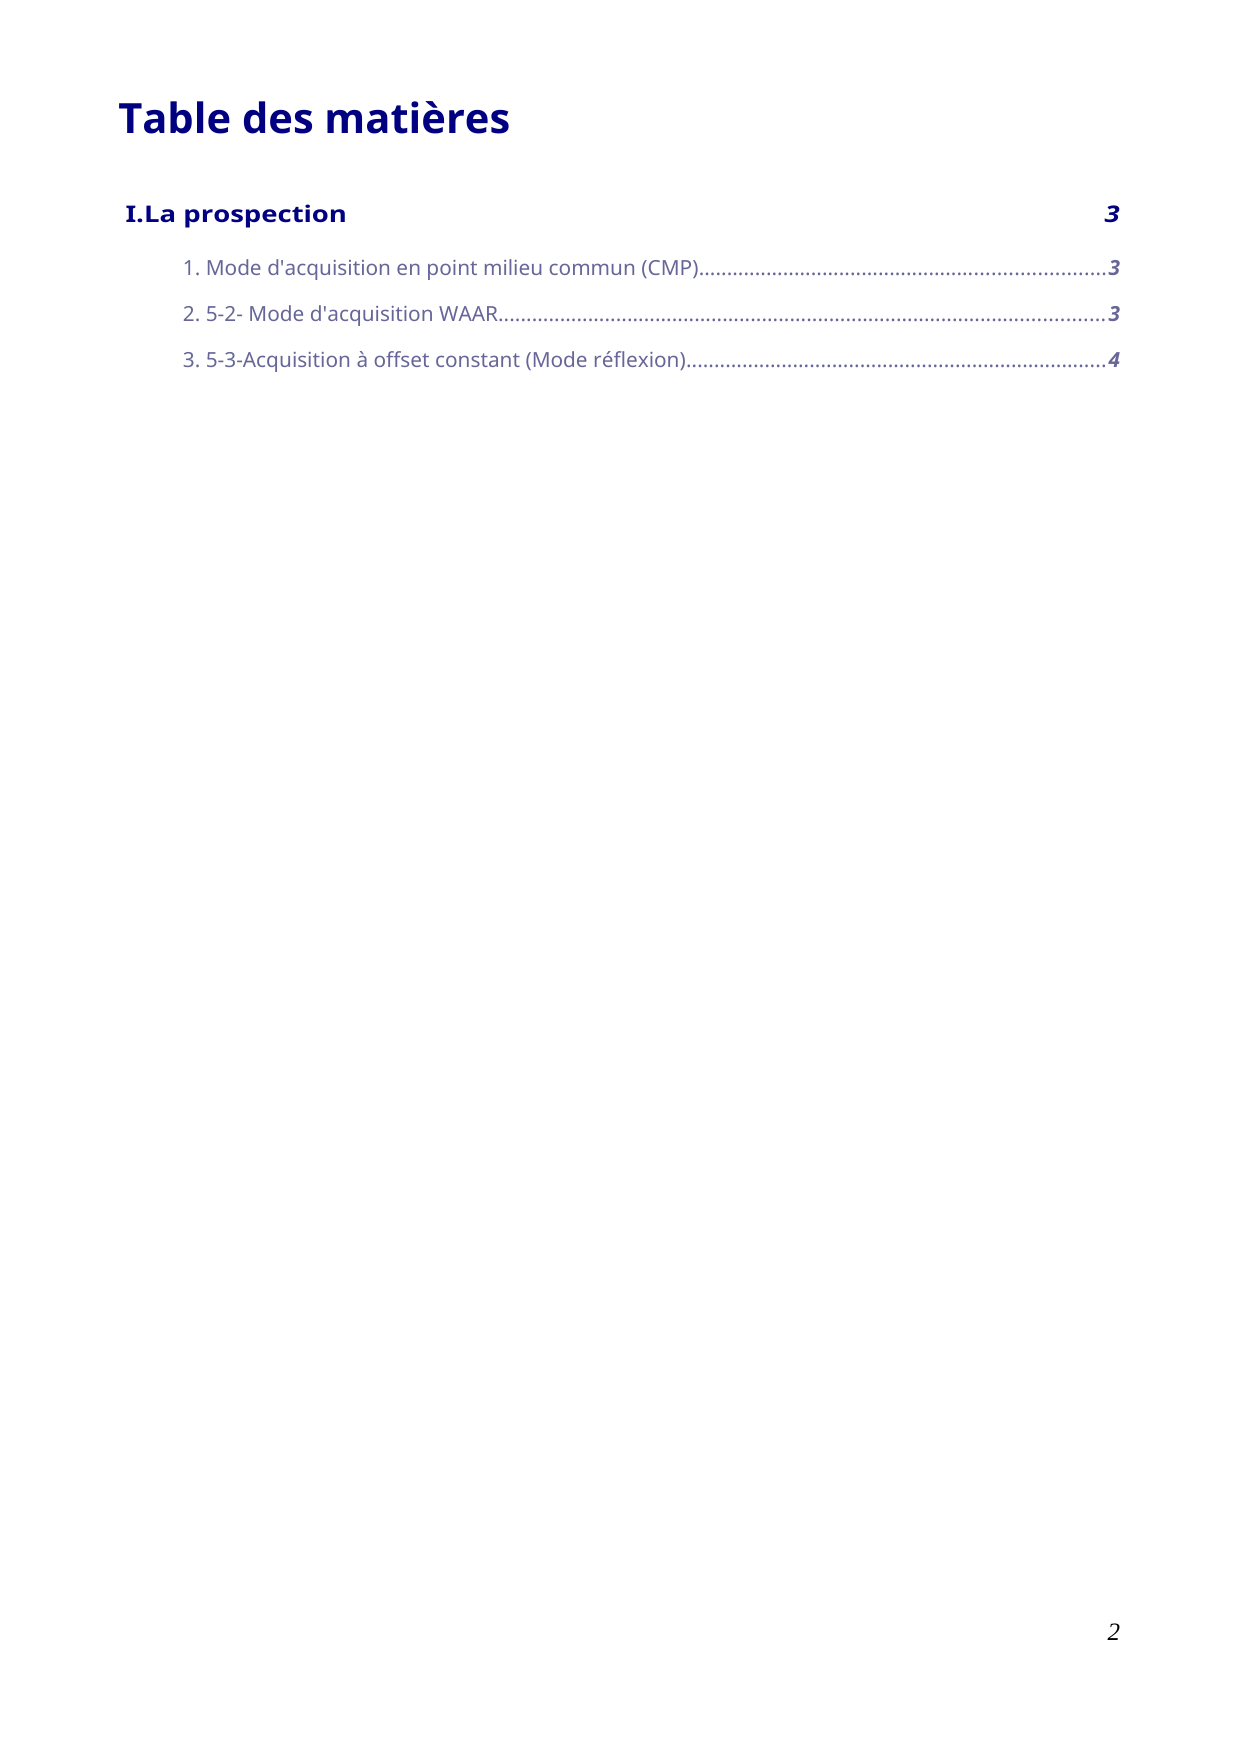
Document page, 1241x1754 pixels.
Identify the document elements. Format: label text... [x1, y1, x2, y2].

title 1. Mode d'acquisition en point milieu commun (CMP) 3 [177, 253, 1122, 282]
title I.La prospection 3 [118, 198, 1122, 230]
title 2. 5-2- Mode d'acquisition WAAR 3 [177, 299, 1122, 328]
title Table des matières [118, 88, 1122, 145]
title 3. 5-3-Acquisition à offset constant (Mode réflexion) 4 [177, 346, 1122, 374]
